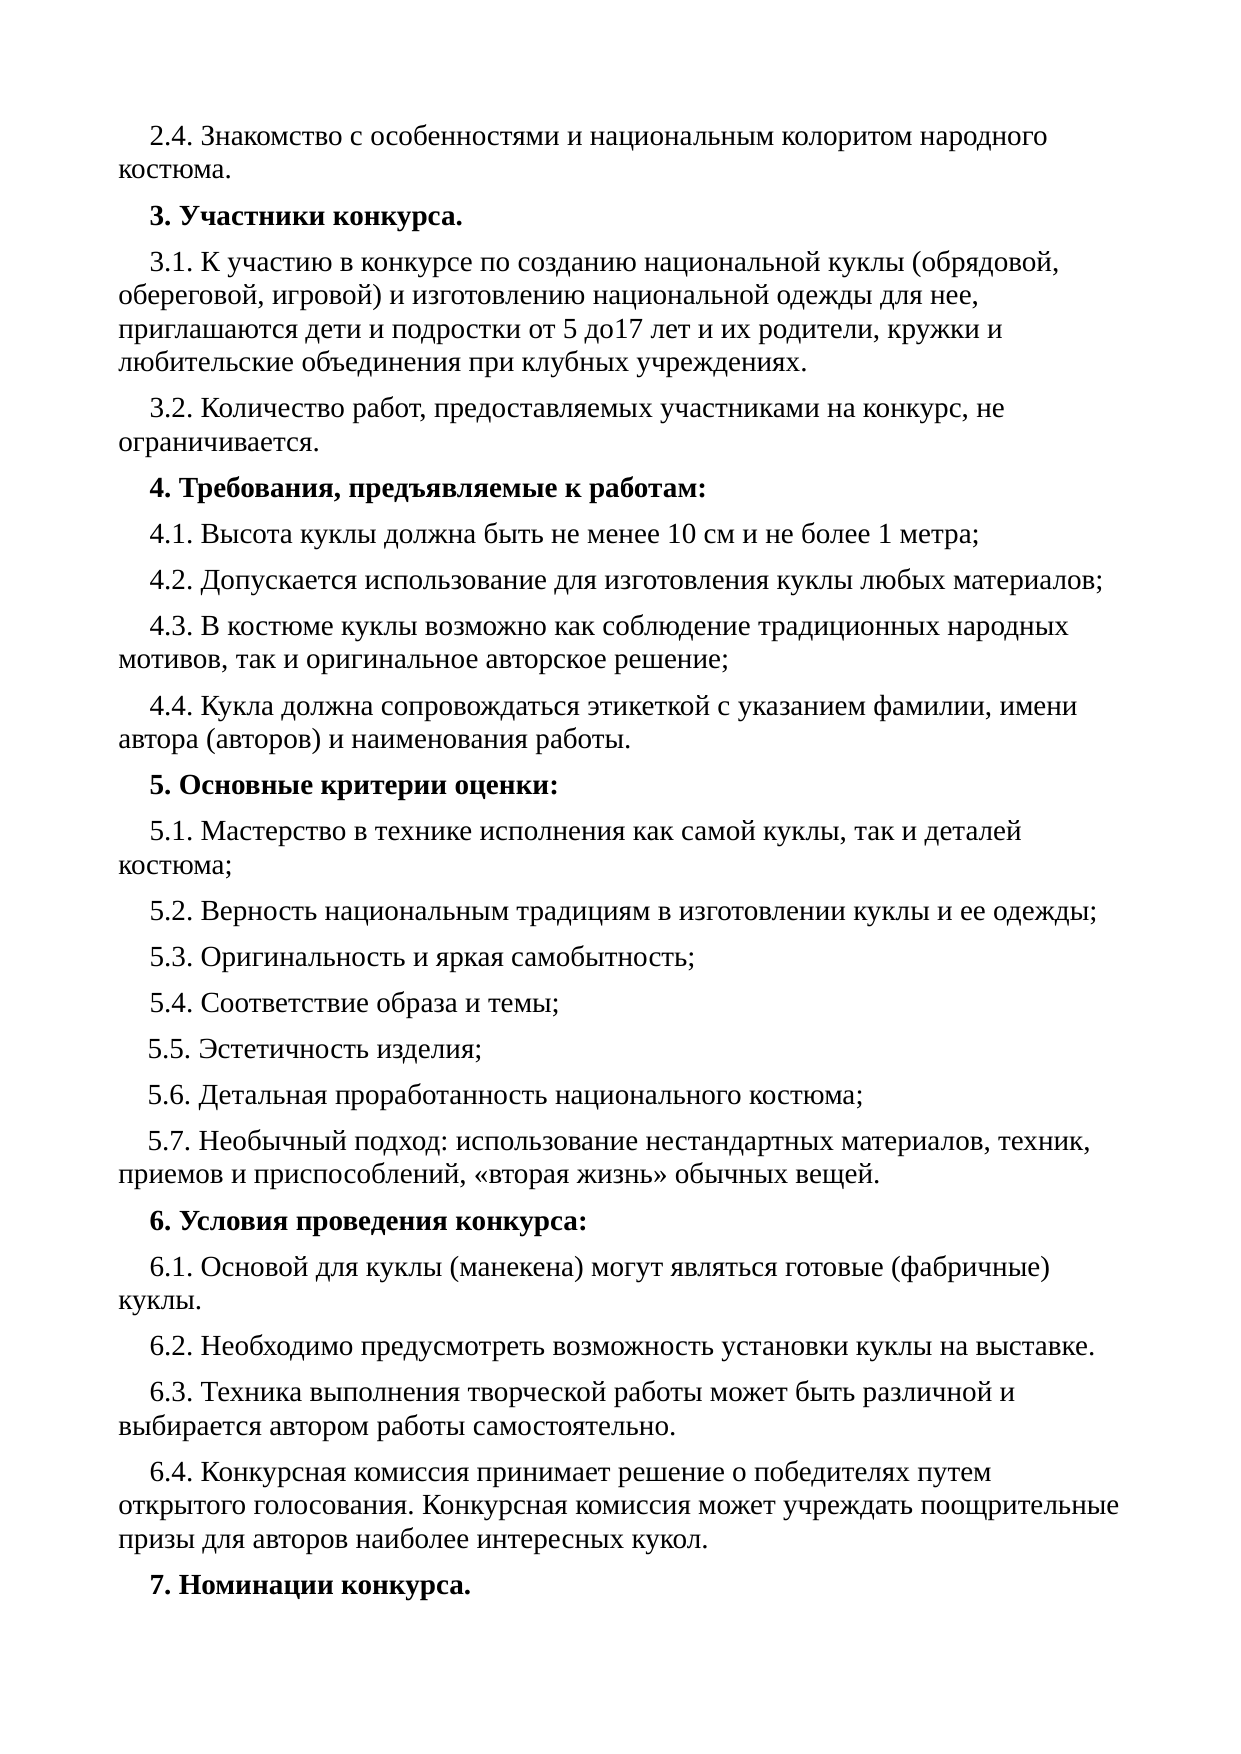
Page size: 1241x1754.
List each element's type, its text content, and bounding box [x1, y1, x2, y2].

text 6.3. Техника выполнения творческой работы может быть различной и выбирается автором работы самостоятельно. [118, 1374, 1122, 1441]
text 7. Номинации конкурса. [118, 1567, 1122, 1601]
text 5.2. Верность национальным традициям в изготовлении куклы и ее одежды; [118, 893, 1122, 926]
text 5.4. Соответствие образа и темы; [118, 985, 1122, 1018]
text 4.2. Допускается использование для изготовления куклы любых материалов; [118, 562, 1122, 596]
text 3. Участники конкурса. [118, 198, 1122, 231]
text 3.2. Количество работ, предоставляемых участниками на конкурс, не ограничивается. [118, 390, 1122, 457]
text 4.4. Кукла должна сопровождаться этикеткой с указанием фамилии, имени автора (авторов) и наименования работы. [118, 688, 1122, 755]
text 3.1. К участию в конкурсе по созданию национальной куклы (обрядовой, обереговой, игровой) и изготовлению национальной одежды для нее, приглашаются дети и подростки от 5 до17 лет и их родители, кружки и любительские объединения при клубных учреждениях. [118, 244, 1122, 378]
text 6.2. Необходимо предусмотреть возможность установки куклы на выставке. [118, 1328, 1122, 1362]
text 2.4. Знакомство с особенностями и национальным колоритом народного костюма. [118, 118, 1122, 185]
text 6.1. Основой для куклы (манекена) могут являться готовые (фабричные) куклы. [118, 1249, 1122, 1316]
text 5. Основные критерии оценки: [118, 767, 1122, 801]
text 5.6. Детальная проработанность национального костюма; [118, 1077, 1122, 1111]
text 6.4. Конкурсная комиссия принимает решение о победителях путем открытого голосования. Конкурсная комиссия может учреждать поощрительные призы для авторов наиболее интересных кукол. [118, 1454, 1122, 1554]
text 5.7. Необычный подход: использование нестандартных материалов, техник, приемов и приспособлений, «вторая жизнь» обычных вещей. [118, 1123, 1122, 1190]
text 4. Требования, предъявляемые к работам: [118, 470, 1122, 503]
text 5.3. Оригинальность и яркая самобытность; [118, 939, 1122, 972]
text 6. Условия проведения конкурса: [118, 1203, 1122, 1236]
text 4.1. Высота куклы должна быть не менее 10 см и не более 1 метра; [118, 516, 1122, 549]
text 5.1. Мастерство в технике исполнения как самой куклы, так и деталей костюма; [118, 813, 1122, 880]
text 5.5. Эстетичность изделия; [118, 1031, 1122, 1064]
text 4.3. В костюме куклы возможно как соблюдение традиционных народных мотивов, так и оригинальное авторское решение; [118, 608, 1122, 675]
